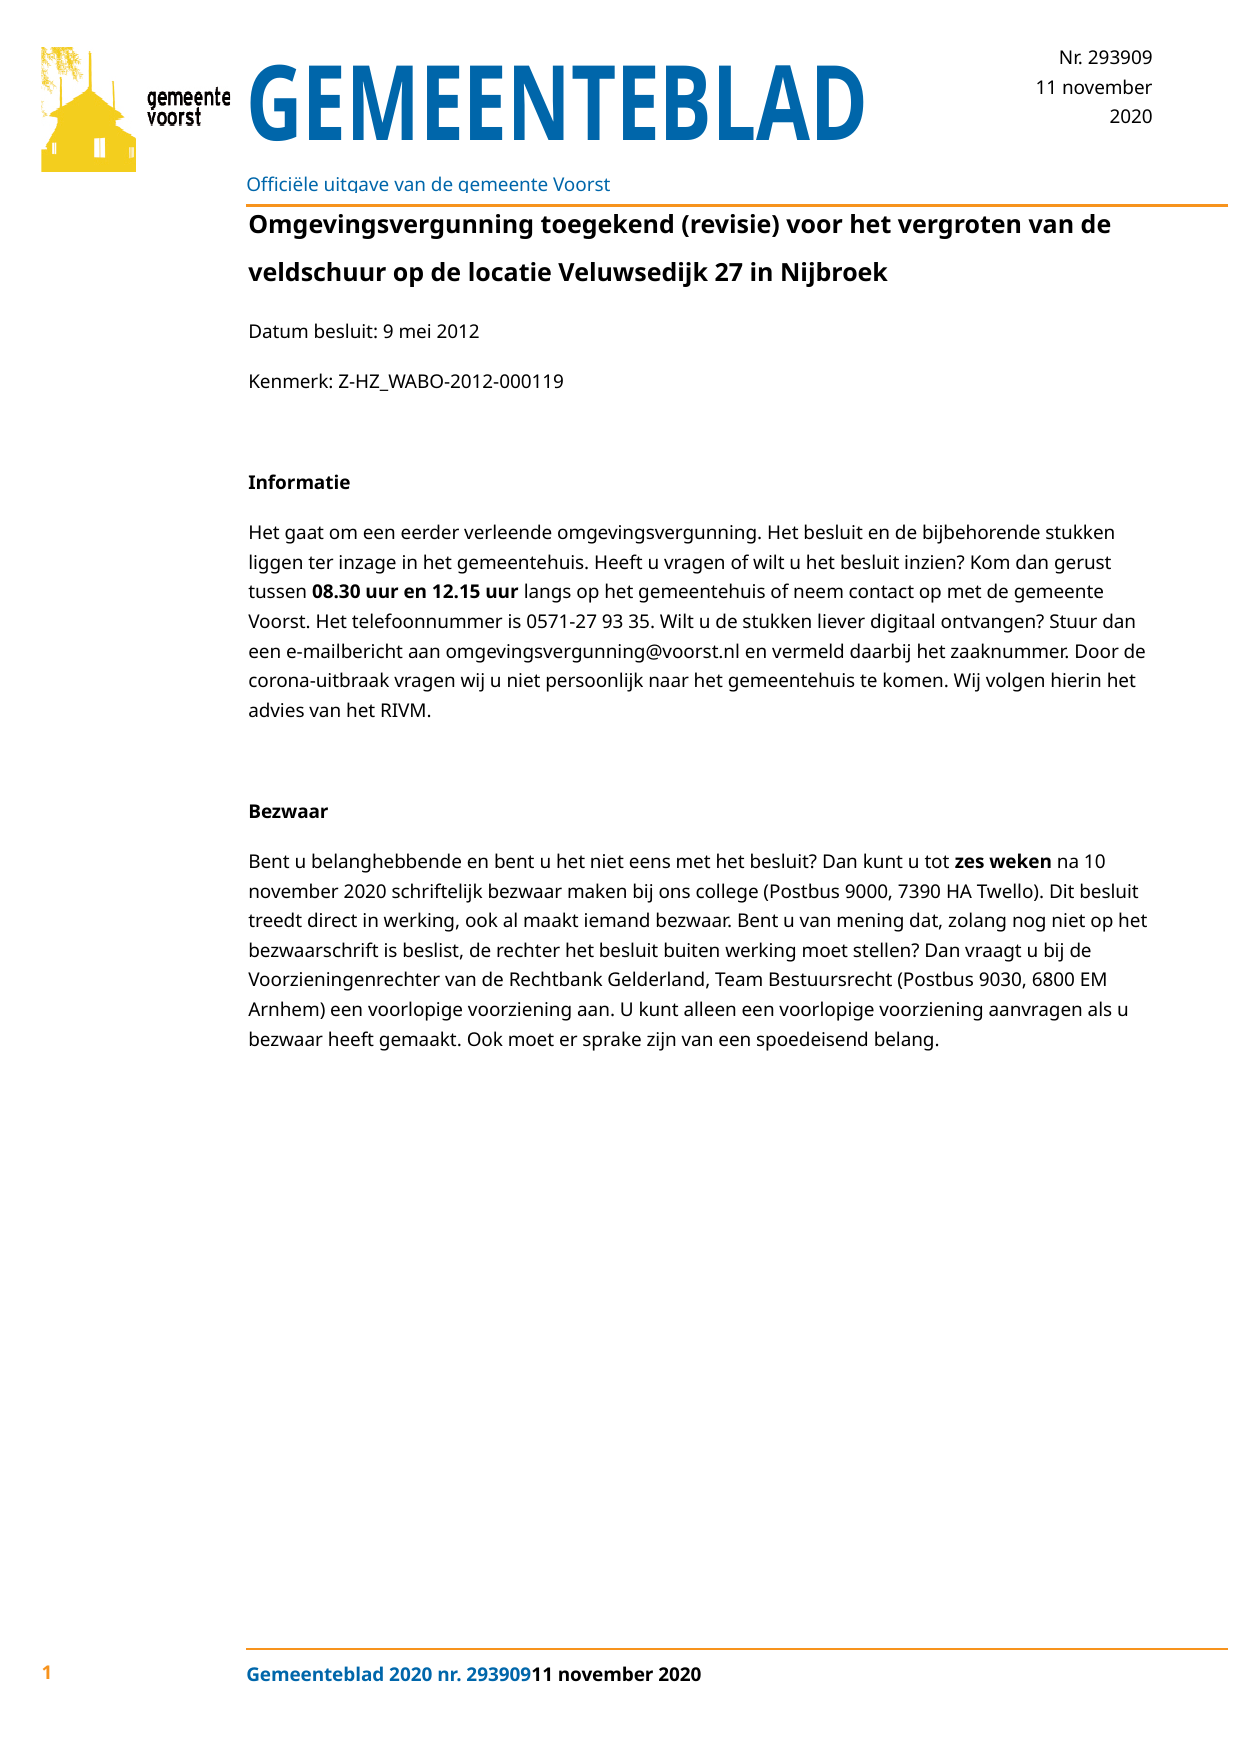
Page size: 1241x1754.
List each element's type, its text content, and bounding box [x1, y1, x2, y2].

picture [41, 47, 231, 172]
text Omgevingsvergunning toegekend (revisie) voor het vergroten van de veldschuur op de locatie Veluwsedijk 27 in Nijbroek [248, 207, 1152, 288]
text Kenmerk: Z-HZ_WABO-2012-000119 [248, 368, 1152, 394]
text Bezwaar [248, 798, 1152, 824]
text Bent u belanghebbende en bent u het niet eens met het besluit? Dan kunt u tot zes weken na 10 november 2020 schriftelijk bezwaar maken bij ons college (Postbus 9000, 7390 HA Twello). Dit besluit treedt direct in werking, ook al maakt iemand bezwaar. Bent u van mening dat, zolang nog niet op het bezwaarschrift is beslist, de rechter het besluit buiten werking moet stellen? Dan vraagt u bij de Voorzieningenrechter van de Rechtbank Gelderland, Team Bestuursrecht (Postbus 9030, 6800 EM Arnhem) een voorlopige voorziening aan. U kunt alleen een voorlopige voorziening aanvragen als u bezwaar heeft gemaakt. Ook moet er sprake zijn van een spoedeisend belang. [248, 848, 1152, 1052]
text Het gaat om een eerder verleende omgevingsvergunning. Het besluit en de bijbehorende stukken liggen ter inzage in het gemeentehuis. Heeft u vragen of wilt u het besluit inzien? Kom dan gerust tussen 08.30 uur en 12.15 uur langs op het gemeentehuis of neem contact op met de gemeente Voorst. Het telefoonnummer is 0571-27 93 35. Wilt u de stukken liever digitaal ontvangen? Stuur dan een e-mailbericht aan omgevingsvergunning@voorst.nl en vermeld daarbij het zaaknummer. Door de corona-uitbraak vragen wij u niet persoonlijk naar het gemeentehuis te komen. Wij volgen hierin het advies van het RIVM. [248, 519, 1152, 723]
text Informatie [248, 469, 1152, 495]
text Datum besluit: 9 mei 2012 [248, 318, 1152, 344]
